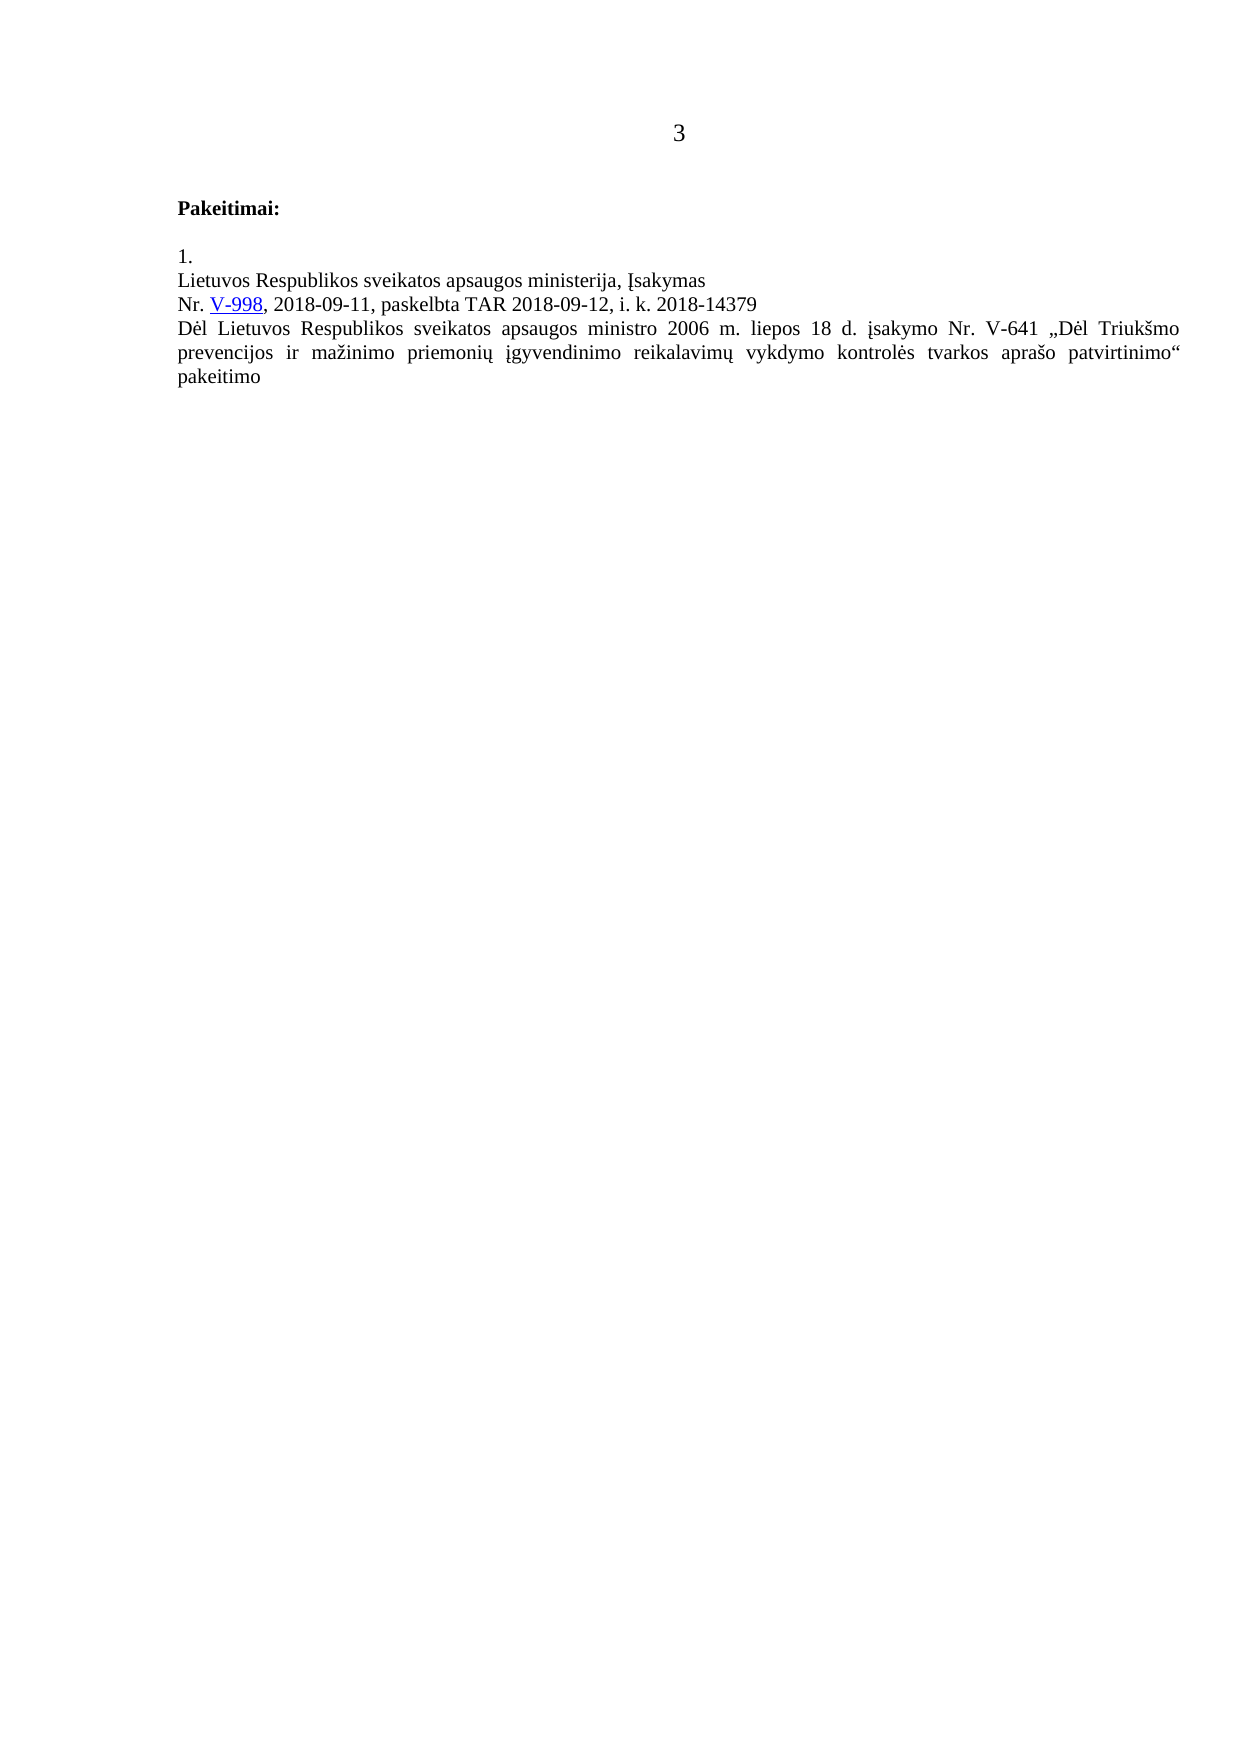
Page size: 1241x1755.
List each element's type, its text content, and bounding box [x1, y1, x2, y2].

text Dėl Lietuvos Respublikos sveikatos apsaugos ministro 2006 m. liepos 18 d. įsakymo Nr. V-641 „Dėl Triukšmo prevencijos ir mažinimo priemonių įgyvendinimo reikalavimų vykdymo kontrolės tvarkos aprašo patvirtinimo“ pakeitimo [177, 316, 1181, 388]
text Pakeitimai: [177, 196, 1181, 220]
text Lietuvos Respublikos sveikatos apsaugos ministerija, Įsakymas [177, 268, 1181, 292]
text 1. [177, 244, 1181, 268]
text Nr. V-998, 2018-09-11, paskelbta TAR 2018-09-12, i. k. 2018-14379 [177, 292, 1181, 316]
